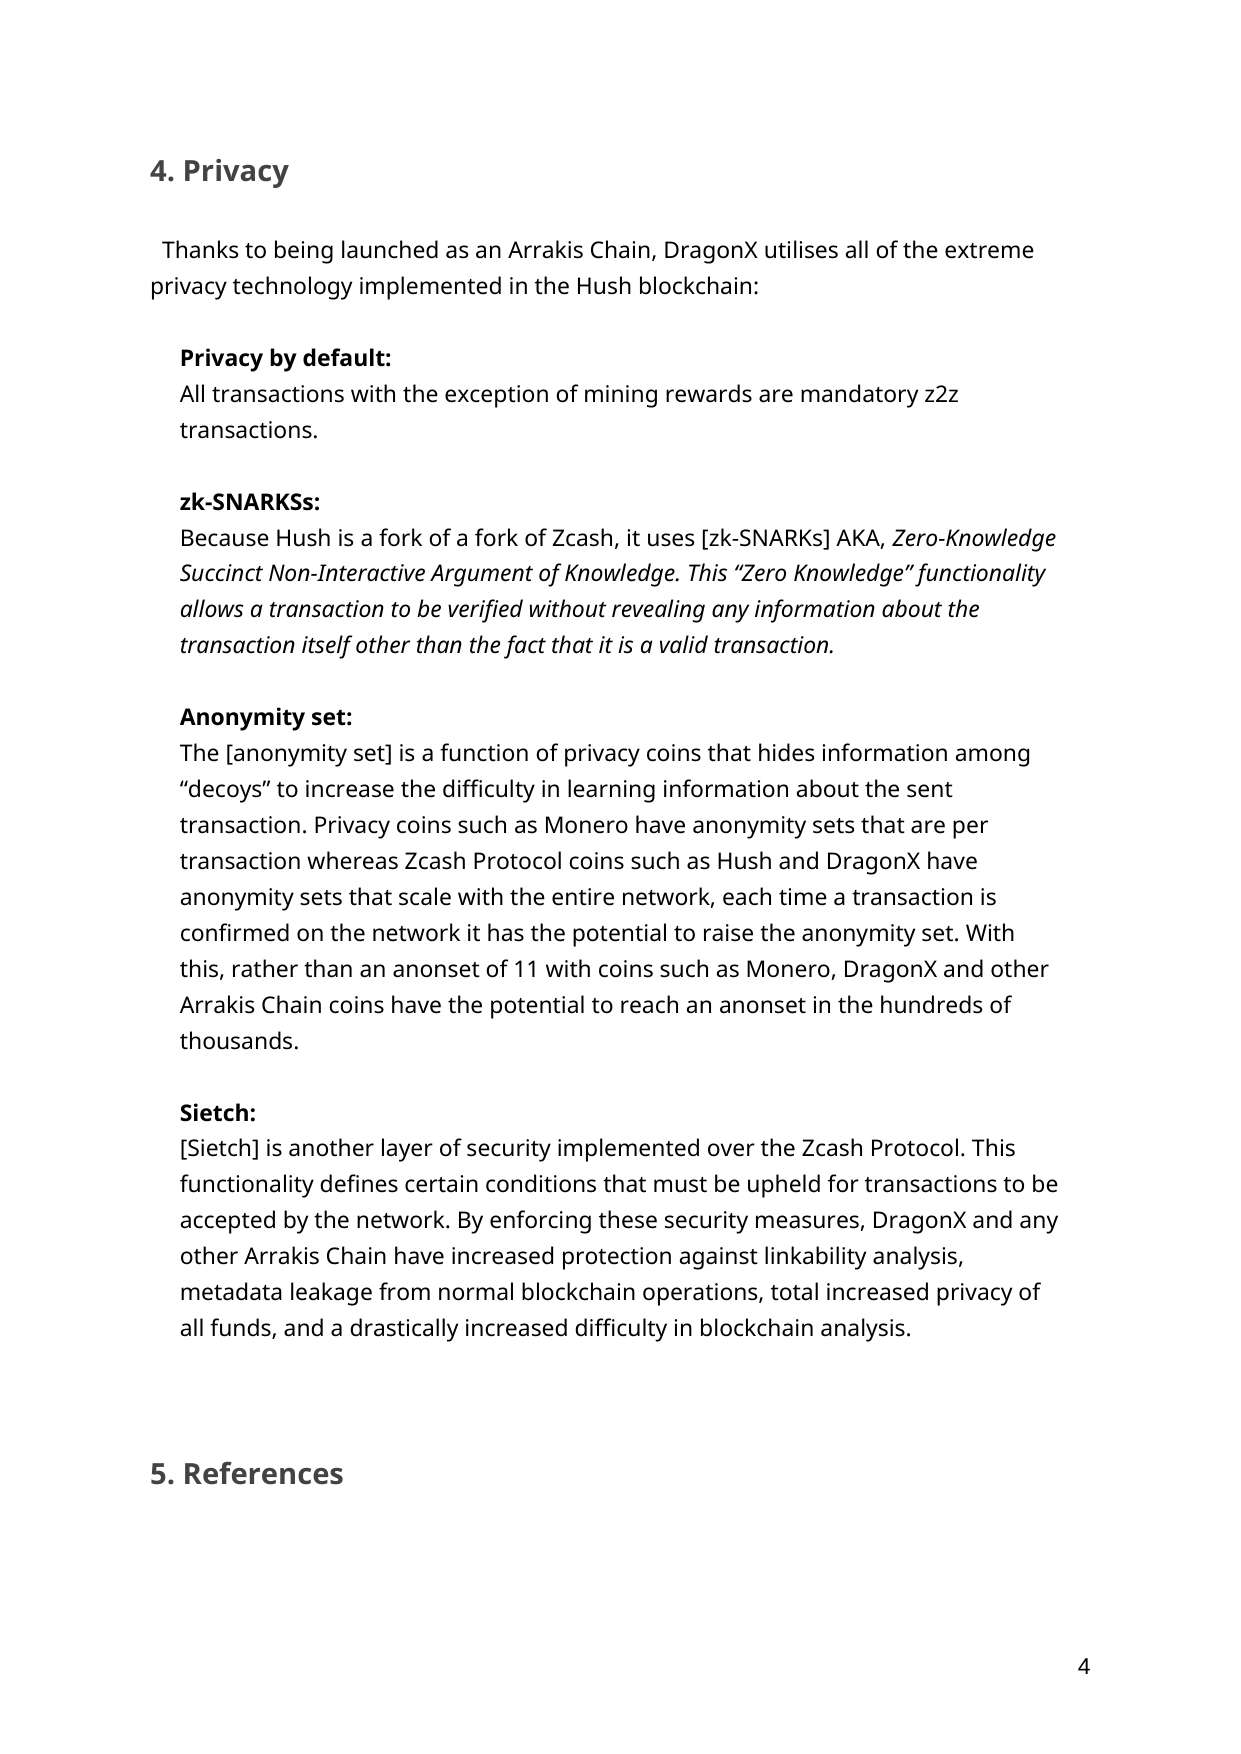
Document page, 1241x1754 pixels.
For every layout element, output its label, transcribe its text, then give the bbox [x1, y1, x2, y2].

text Thanks to being launched as an Arrakis Chain, DragonX utilises all of the extreme privacy technology implemented in the Hush blockchain: [150, 234, 1090, 301]
text The [anonymity set] is a function of privacy coins that hides information among “decoys” to increase the difficulty in learning information about the sent transaction. Privacy coins such as Monero have anonymity sets that are per transaction whereas Zcash Protocol coins such as Hush and DragonX have anonymity sets that scale with the entire network, each time a transaction is confirmed on the network it has the potential to raise the anonymity set. With this, rather than an anonset of 11 with coins such as Monero, DragonX and other Arrakis Chain coins have the potential to reach an anonset in the hundreds of thousands. [179, 737, 1061, 1056]
text zk-SNARKSs: [179, 486, 1061, 517]
text Sietch: [179, 1096, 1061, 1128]
subtitle 4. Privacy [150, 150, 1090, 190]
text [Sietch] is another layer of security implemented over the Zcash Protocol. This functionality defines certain conditions that must be upheld for transactions to be accepted by the network. By enforcing these security measures, DragonX and any other Arrakis Chain have increased protection against linkability analysis, metadata leakage from normal blockchain operations, total increased privacy of all funds, and a drastically increased difficulty in blockchain analysis. [179, 1132, 1061, 1343]
text Privacy by default: [179, 342, 1061, 373]
text All transactions with the exception of mining rewards are mandatory z2z transactions. [179, 378, 1061, 445]
text Anonymity set: [179, 701, 1061, 732]
text Because Hush is a fork of a fork of Zcash, it uses [zk-SNARKs] AKA, Zero-Knowledge Succinct Non-Interactive Argument of Knowledge. This “Zero Knowledge” functionality allows a transaction to be verified without revealing any information about the transaction itself other than the fact that it is a valid transaction. [179, 521, 1061, 661]
subtitle 5. References [150, 1453, 1090, 1493]
